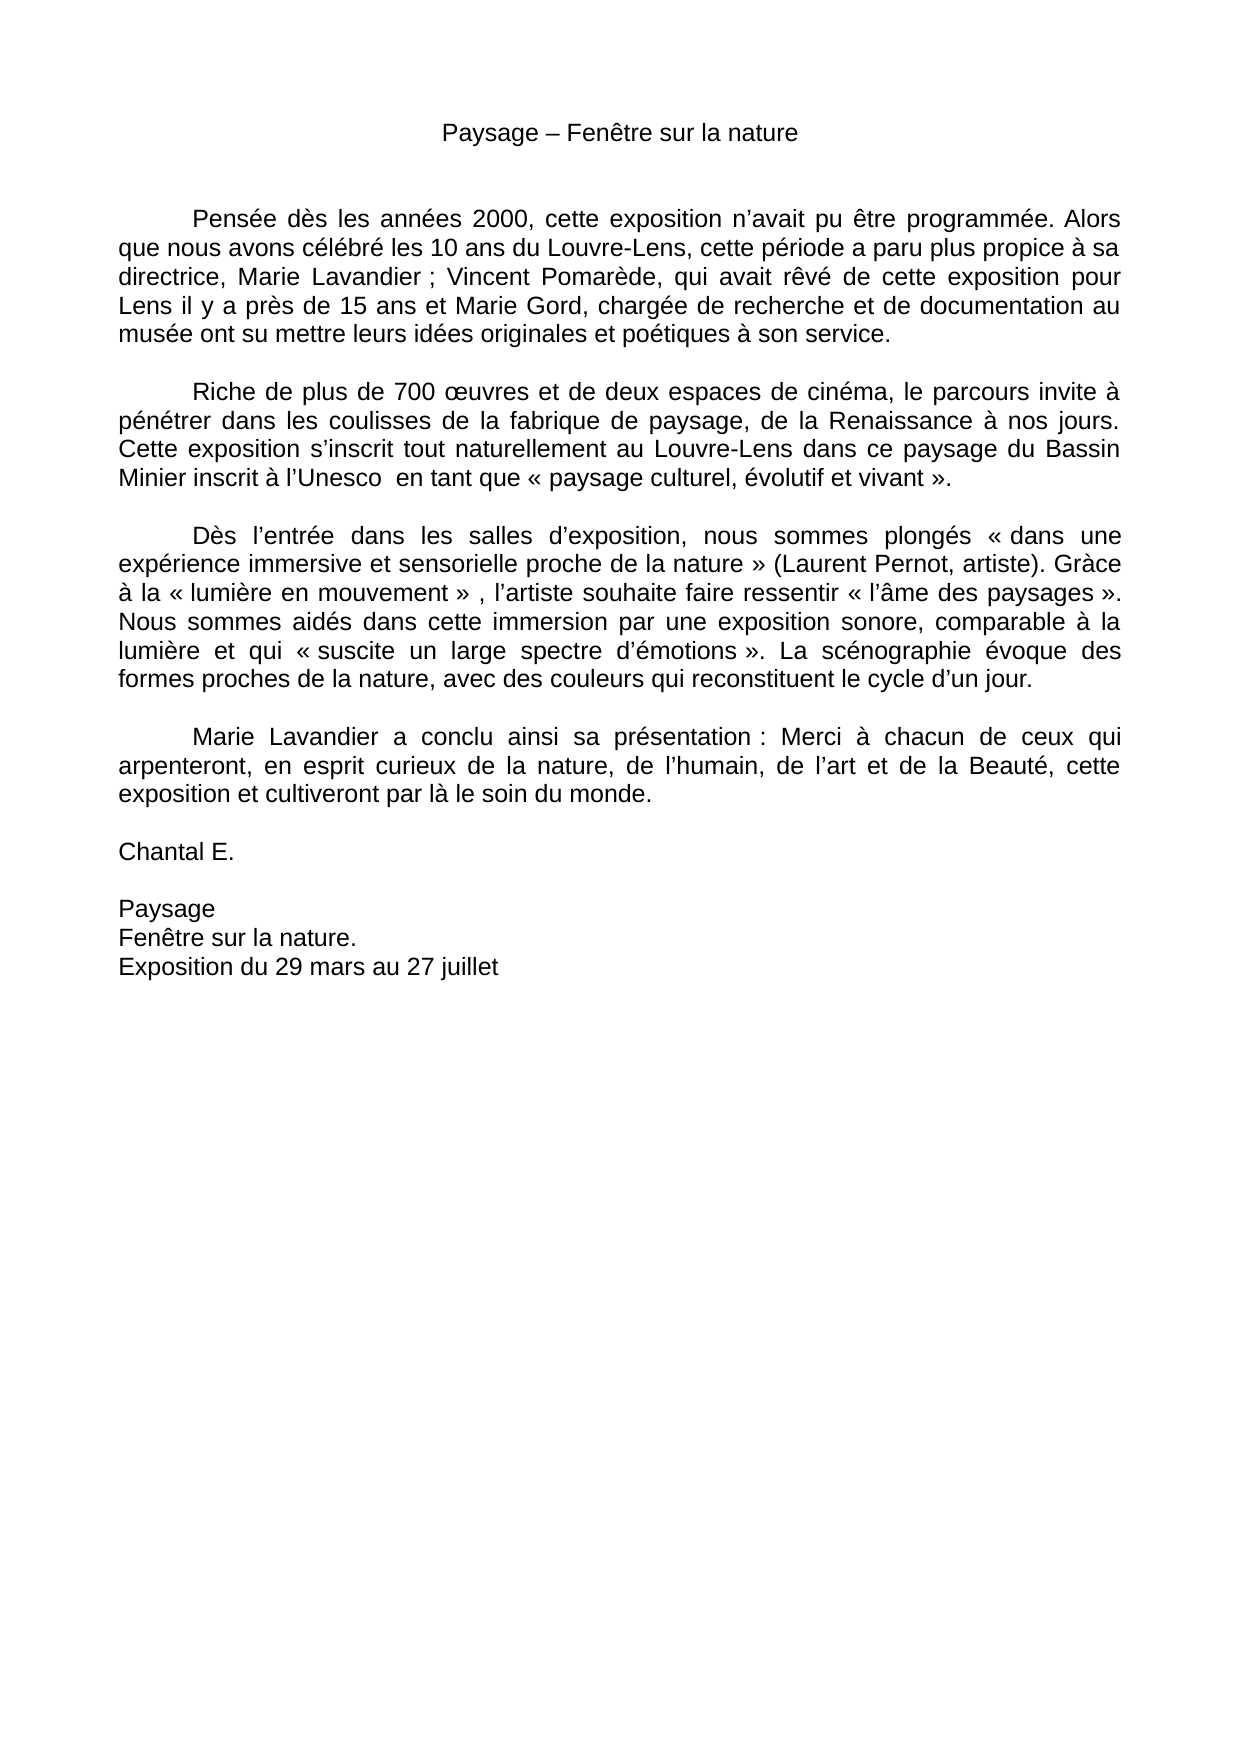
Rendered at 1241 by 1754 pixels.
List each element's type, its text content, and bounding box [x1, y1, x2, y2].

text Exposition du 29 mars au 27 juillet [118, 952, 1122, 981]
text Pensée dès les années 2000, cette exposition n’avait pu être programmée. Alors que nous avons célébré les 10 ans du Louvre-Lens, cette période a paru plus propice à sa directrice, Marie Lavandier ; Vincent Pomarède, qui avait rêvé de cette exposition pour Lens il y a près de 15 ans et Marie Gord, chargée de recherche et de documentation au musée ont su mettre leurs idées originales et poétiques à son service. [118, 204, 1122, 348]
text Paysage – Fenêtre sur la nature [118, 118, 1122, 147]
text Fenêtre sur la nature. [118, 923, 1122, 952]
text Paysage [118, 894, 1122, 923]
text Riche de plus de 700 œuvres et de deux espaces de cinéma, le parcours invite à pénétrer dans les coulisses de la fabrique de paysage, de la Renaissance à nos jours. Cette exposition s’inscrit tout naturellement au Louvre-Lens dans ce paysage du Bassin Minier inscrit à l’Unesco en tant que « paysage culturel, évolutif et vivant ». [118, 377, 1122, 492]
text Marie Lavandier a conclu ainsi sa présentation : Merci à chacun de ceux qui arpenteront, en esprit curieux de la nature, de l’humain, de l’art et de la Beauté, cette exposition et cultiveront par là le soin du monde. [118, 722, 1122, 808]
text Dès l’entrée dans les salles d’exposition, nous sommes plongés « dans une expérience immersive et sensorielle proche de la nature » (Laurent Pernot, artiste). Gràce à la « lumière en mouvement » , l’artiste souhaite faire ressentir « l’âme des paysages ». Nous sommes aidés dans cette immersion par une exposition sonore, comparable à la lumière et qui « suscite un large spectre d’émotions ». La scénographie évoque des formes proches de la nature, avec des couleurs qui reconstituent le cycle d’un jour. [118, 521, 1122, 693]
text Chantal E. [118, 837, 1122, 866]
